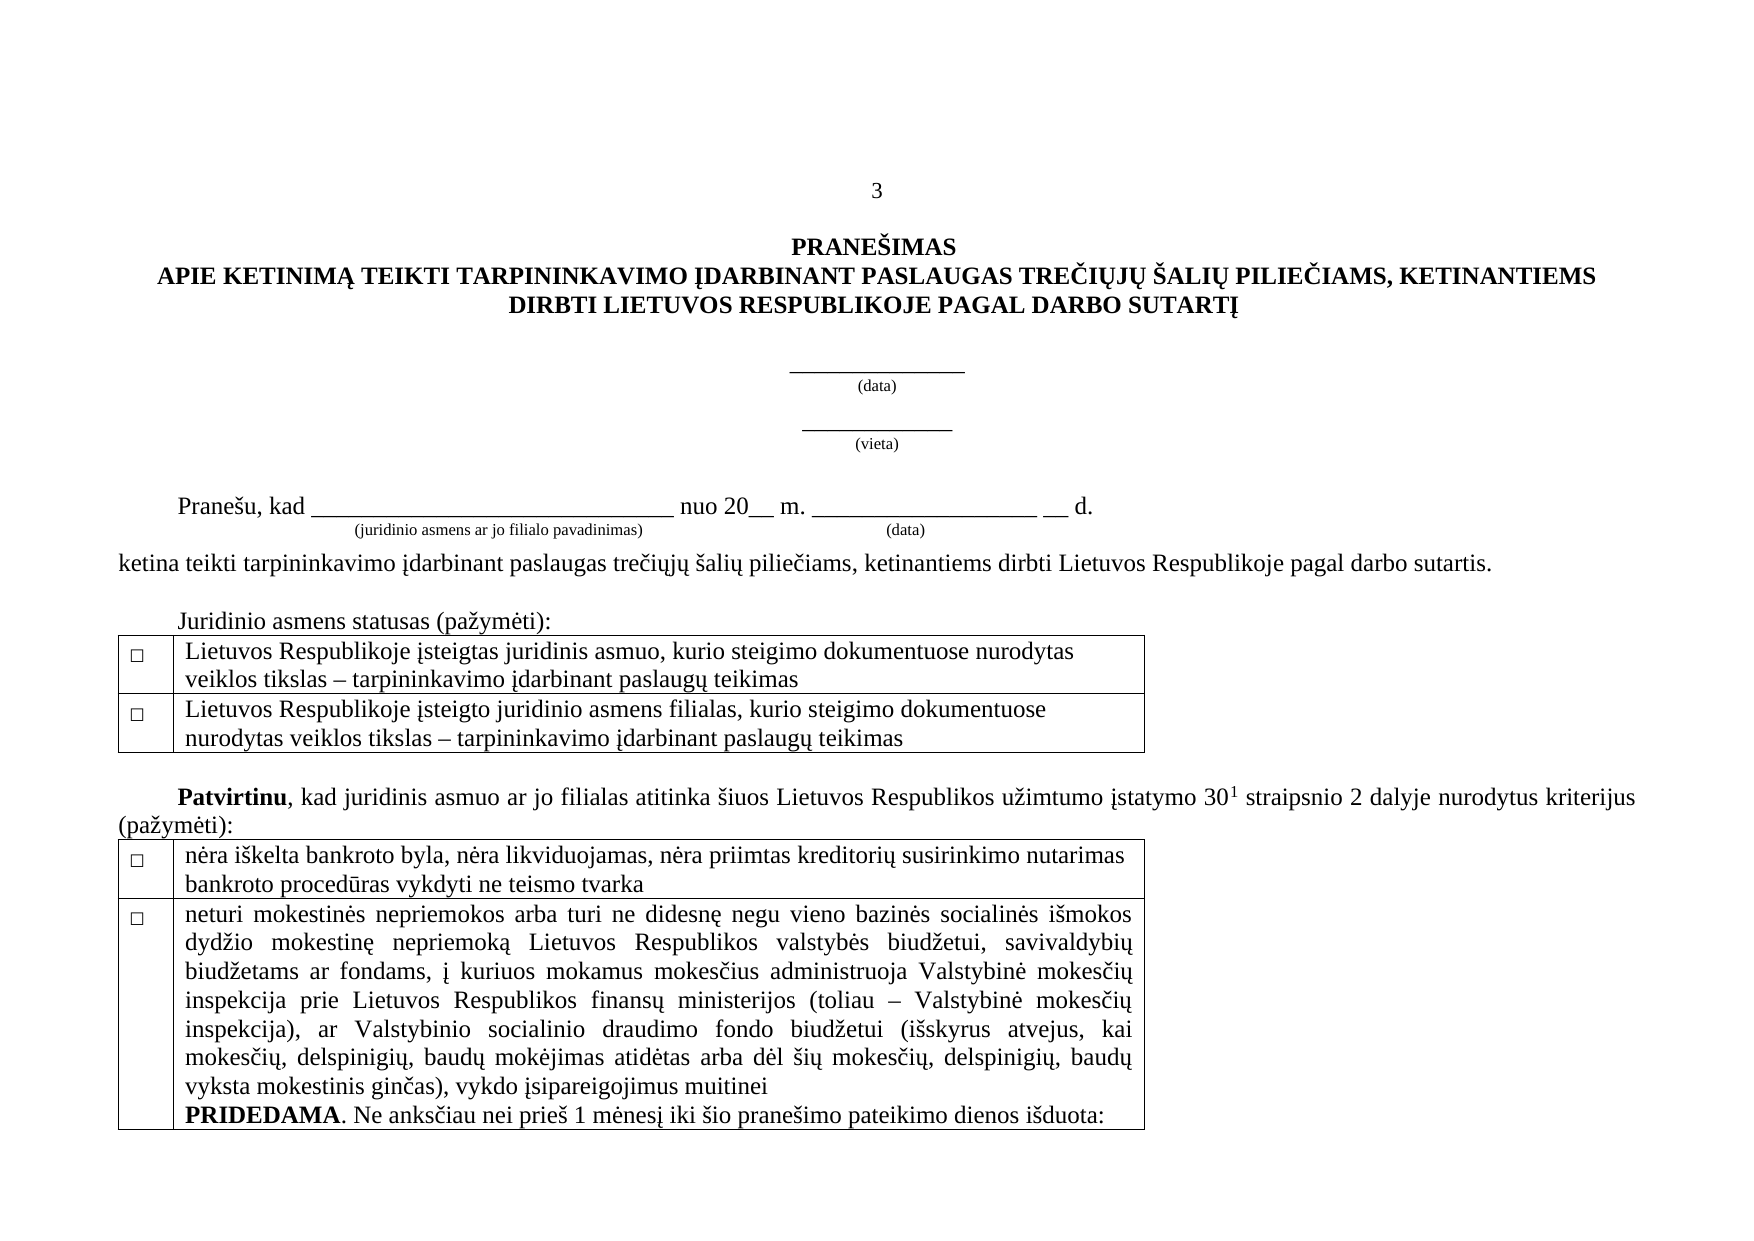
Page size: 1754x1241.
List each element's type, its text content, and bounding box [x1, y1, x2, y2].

table_cell Lietuvos Respublikoje įsteigto juridinio asmens filialas, kurio steigimo dokumentuose nurodytas veiklos tikslas – tarpininkavimo įdarbinant paslaugų teikimas [174, 694, 1144, 752]
text ______________ [118, 347, 1636, 376]
text Juridinio asmens statusas (pažymėti): [118, 606, 1636, 635]
text PRANEŠIMAS [118, 232, 1636, 261]
text ketina teikti tarpininkavimo įdarbinant paslaugas trečiųjų šalių piliečiams, ketinantiems dirbti Lietuvos Respublikoje pagal darbo sutartis. [118, 548, 1636, 577]
table_header Lietuvos Respublikoje įsteigtas juridinis asmuo, kurio steigimo dokumentuose nurodytas veiklos tikslas – tarpininkavimo įdarbinant paslaugų teikimas [174, 636, 1144, 693]
table_cell ☐ [119, 899, 173, 1129]
text (vieta) [118, 433, 1636, 462]
table_header ☐ [119, 840, 173, 898]
text APIE KETINIMĄ TEIKTI TARPININKAVIMO ĮDARBINANT PASLAUGAS TREČIŲJŲ ŠALIŲ PILIEČIAMS, KETINANTIEMS DIRBTI LIETUVOS RESPUBLIKOJE PAGAL DARBO SUTARTĮ [118, 261, 1636, 318]
text Patvirtinu, kad juridinis asmuo ar jo filialas atitinka šiuos Lietuvos Respublikos užimtumo įstatymo 301 straipsnio 2 dalyje nurodytus kriterijus (pažymėti): [118, 782, 1636, 839]
text Pranešu, kad _____________________________ nuo 20__ m. __________________ __ d. [118, 491, 1636, 520]
text (juridinio asmens ar jo filialo pavadinimas) (data) [118, 520, 1636, 548]
table_header ☐ [119, 636, 173, 693]
table_header nėra iškelta bankroto byla, nėra likviduojamas, nėra priimtas kreditorių susirinkimo nutarimas bankroto procedūras vykdyti ne teismo tvarka [174, 840, 1144, 898]
text ____________ [118, 405, 1636, 433]
text (data) [118, 376, 1636, 405]
table_cell ☐ [119, 694, 173, 752]
table_cell neturi mokestinės nepriemokos arba turi ne didesnę negu vieno bazinės socialinės išmokos dydžio mokestinę nepriemoką Lietuvos Respublikos valstybės biudžetui, savivaldybių biudžetams ar fondams, į kuriuos mokamus mokesčius administruoja Valstybinė mokesčių inspekcija prie Lietuvos Respublikos finansų ministerijos (toliau – Valstybinė mokesčių inspekcija), ar Valstybinio socialinio draudimo fondo biudžetui (išskyrus atvejus, kai mokesčių, delspinigių, baudų mokėjimas atidėtas arba dėl šių mokesčių, delspinigių, baudų vyksta mokestinis ginčas), vykdo įsipareigojimus muitinei PRIDEDAMA. Ne anksčiau nei prieš 1 mėnesį iki šio pranešimo pateikimo dienos išduota: [174, 899, 1144, 1129]
